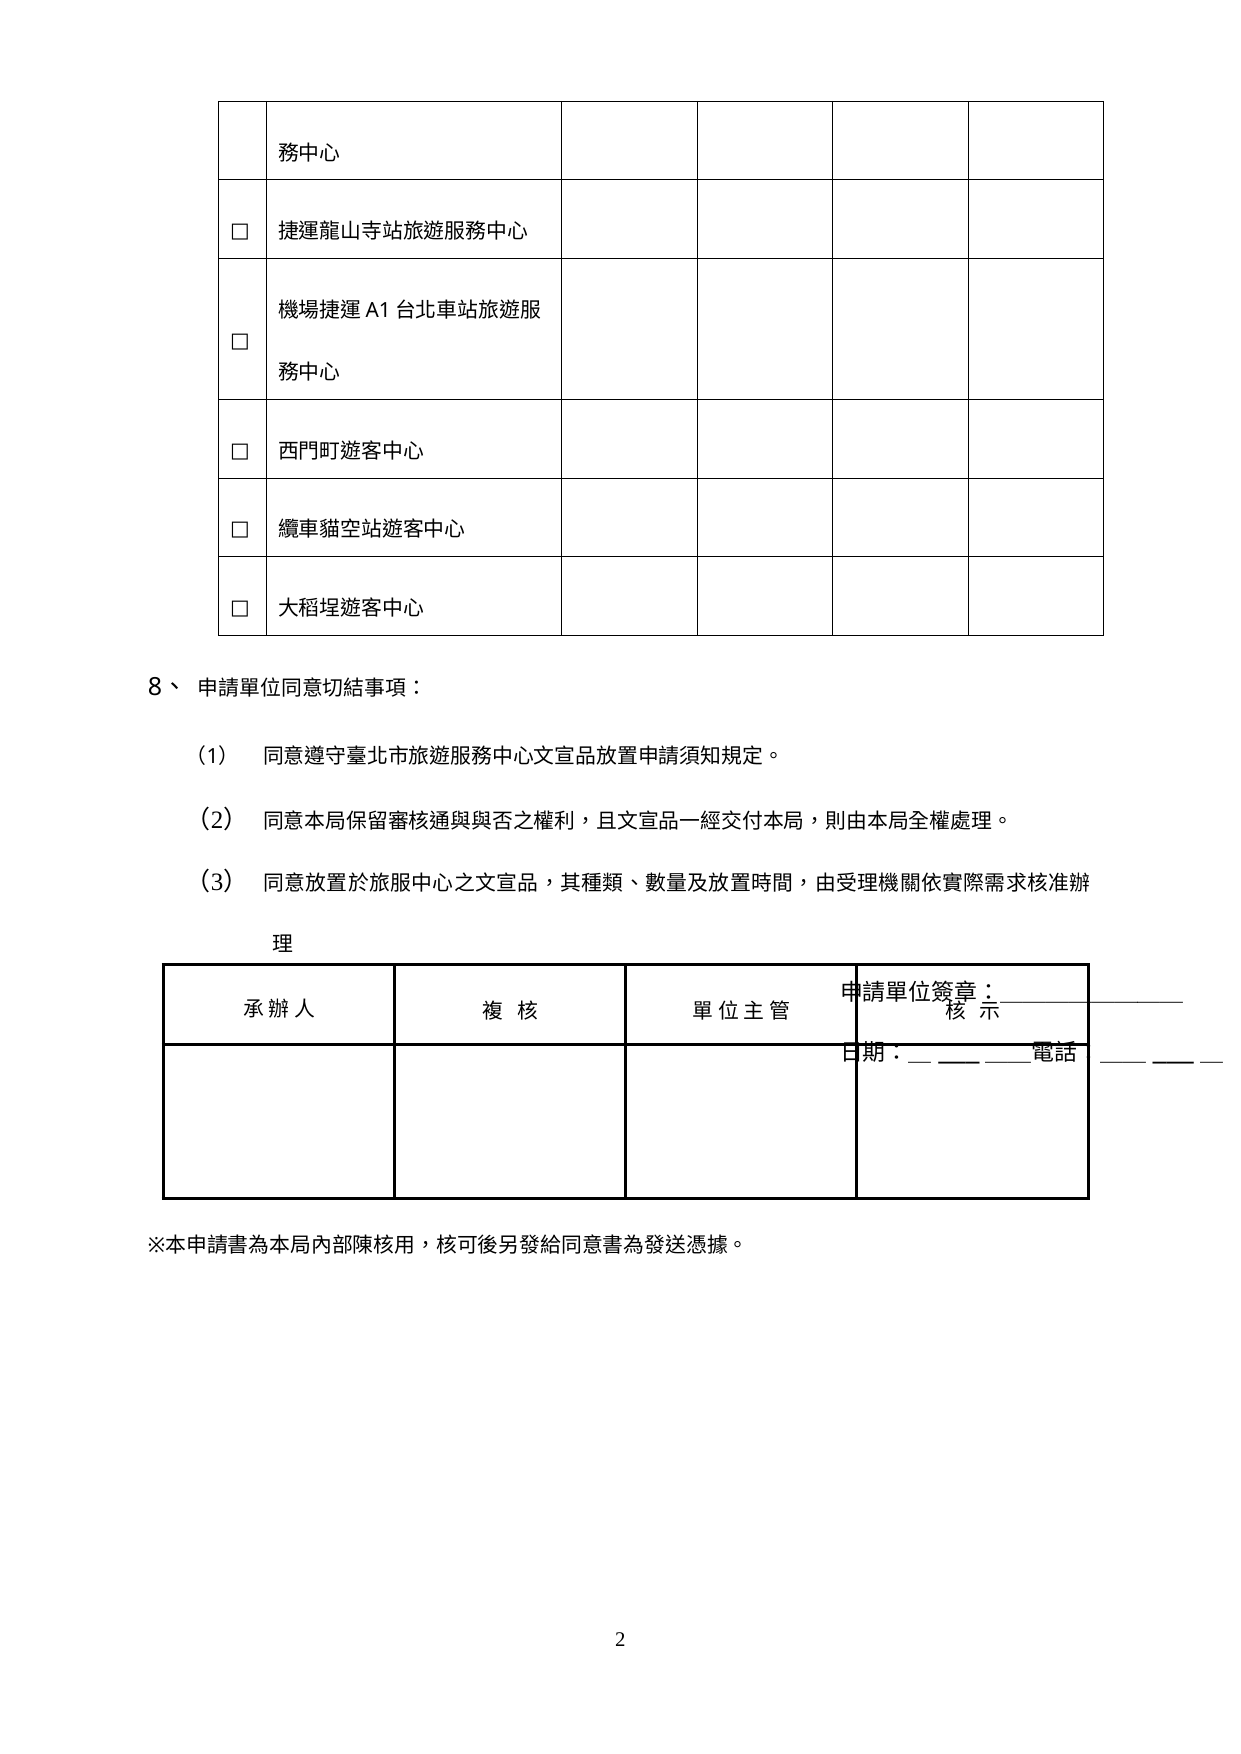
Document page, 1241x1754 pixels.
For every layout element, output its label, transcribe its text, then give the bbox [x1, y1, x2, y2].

table_cell 西門町遊客中心 [267, 400, 561, 477]
table_cell [698, 259, 832, 399]
table_cell [846, 1052, 855, 1058]
table_cell [562, 180, 697, 258]
table_cell □ [219, 479, 266, 556]
table_cell [833, 479, 968, 556]
table_cell 纜車貓空站遊客中心 [267, 479, 561, 556]
table_cell [698, 557, 832, 634]
table_cell [627, 1046, 855, 1197]
table_cell [562, 400, 697, 477]
table_cell 捷運龍山寺站旅遊服務中心 [267, 180, 561, 258]
table_cell [562, 479, 697, 556]
table_cell [969, 479, 1103, 556]
table_header 核 示 [858, 966, 1087, 1043]
table_cell [165, 1046, 393, 1197]
table_header 複 核 [396, 966, 624, 1043]
table_cell [858, 1046, 1087, 1197]
table_cell [969, 102, 1103, 179]
table_cell □ [219, 557, 266, 634]
table_cell [219, 102, 266, 179]
table_cell 機場捷運A1台北車站旅遊服務中心 [267, 259, 561, 399]
text ※本申請書為本局內部陳核用，核可後另發給同意書為發送憑據。 [148, 1200, 1092, 1263]
table_cell [833, 259, 968, 399]
list 同意放置於旅服中心之文宣品，其種類、數量及放置時間，由受理機關依實際需求核准辦理 [186, 838, 1094, 963]
table_cell [396, 1046, 624, 1197]
table_cell [969, 180, 1103, 258]
table_cell [698, 400, 832, 477]
table_cell [969, 557, 1103, 634]
table_cell [698, 180, 832, 258]
table_cell [833, 102, 968, 179]
table_cell [562, 102, 697, 179]
table_cell □ [219, 259, 266, 399]
table_header 單 位 主 管 [627, 966, 855, 1043]
table_cell [698, 102, 832, 179]
table_cell 大稻埕遊客中心 [267, 557, 561, 634]
table_cell [562, 557, 697, 634]
table_cell [833, 557, 968, 634]
table_cell [698, 479, 832, 556]
table_cell [969, 400, 1103, 477]
table_cell [833, 180, 968, 258]
table_cell 務中心 [267, 102, 561, 179]
table_cell [969, 259, 1103, 399]
table_cell [833, 400, 968, 477]
table_cell □ [219, 180, 266, 258]
table_cell □ [219, 400, 266, 477]
table_cell [562, 259, 697, 399]
list 同意遵守臺北市旅遊服務中心文宣品放置申請須知規定。 [186, 713, 1094, 776]
table_header 承 辦 人 [165, 966, 393, 1043]
list 同意本局保留審核通與與否之權利，且文宣品一經交付本局，則由本局全權處理。 [186, 776, 1094, 838]
list 申請單位同意切結事項： [148, 643, 1094, 706]
